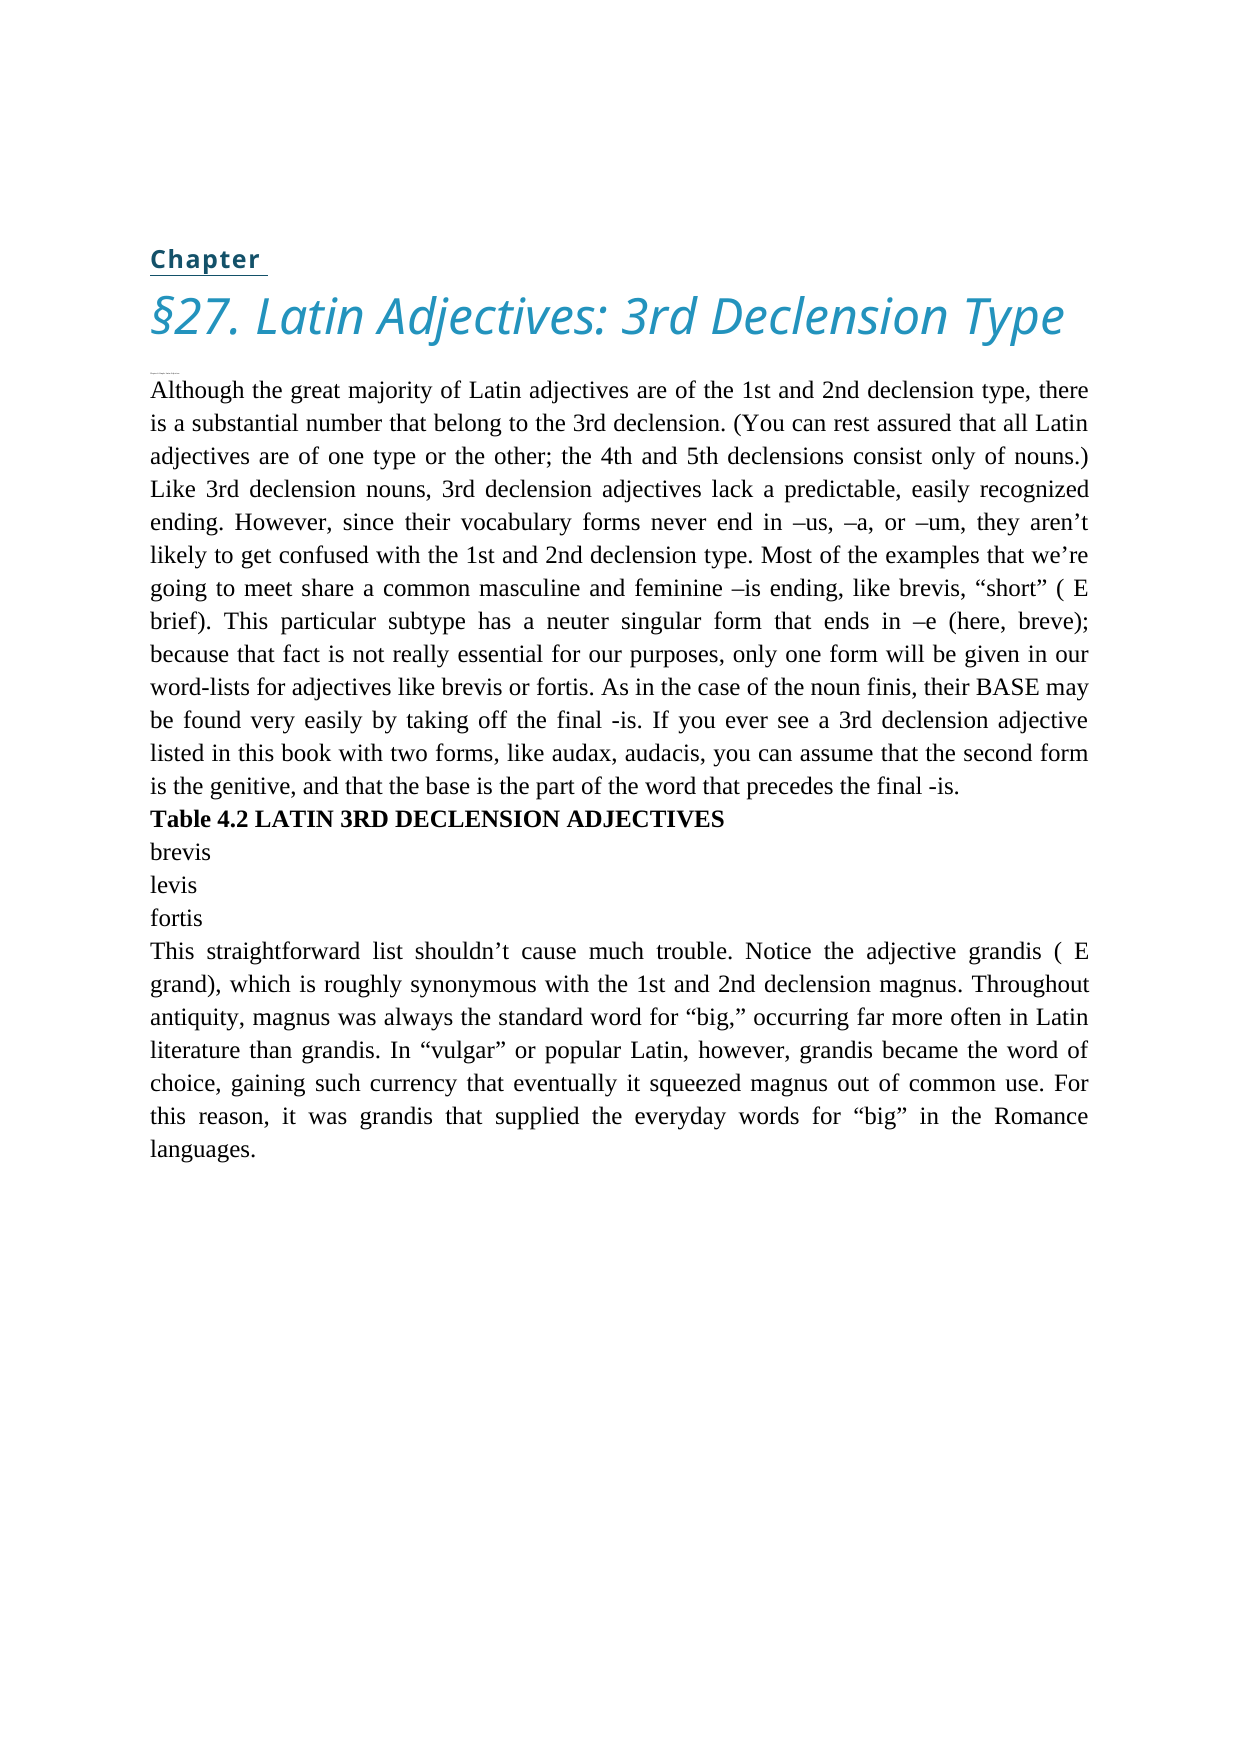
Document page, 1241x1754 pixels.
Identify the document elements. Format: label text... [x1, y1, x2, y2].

text Although the great majority of Latin adjectives are of the 1st and 2nd declension type, there is a substantial number that belong to the 3rd declension. (You can rest assured that all Latin adjectives are of one type or the other; the 4th and 5th declensions consist only of nouns.) Like 3rd declension nouns, 3rd declension adjectives lack a predictable, easily recognized ending. However, since their vocabulary forms never end in –us, –a, or –um, they aren’t likely to get confused with the 1st and 2nd declension type. Most of the examples that we’re going to meet share a common masculine and feminine –is ending, like brevis, “short” ( E brief). This particular subtype has a neuter singular form that ends in –e (here, breve); because that fact is not really essential for our purposes, only one form will be given in our word-lists for adjectives like brevis or fortis. As in the case of the noun finis, their BASE may be found very easily by taking off the final -is. If you ever see a 3rd declension adjective listed in this book with two forms, like audax, audacis, you can assume that the second form is the genitive, and that the base is the part of the word that precedes the final -is. [150, 375, 1090, 800]
table_cell levis [150, 870, 1090, 903]
text Table 4.2 LATIN 3RD DECLENSION ADJECTIVES [150, 804, 1090, 833]
table_header brevis [150, 837, 1090, 870]
subtitle §27. Latin Adjectives: 3rd Declension Type [150, 281, 1090, 349]
table_cell fortis [150, 903, 1090, 936]
subtitle Chapter [150, 241, 1090, 276]
text This straightforward list shouldn’t cause much trouble. Notice the adjective grandis ( E grand), which is roughly synonymous with the 1st and 2nd declension magnus. Throughout antiquity, magnus was always the standard word for “big,” occurring far more often in Latin literature than grandis. In “vulgar” or popular Latin, however, grandis became the word of choice, gaining such currency that eventually it squeezed magnus out of common use. For this reason, it was grandis that supplied the everyday words for “big” in the Romance languages. [150, 936, 1090, 1163]
